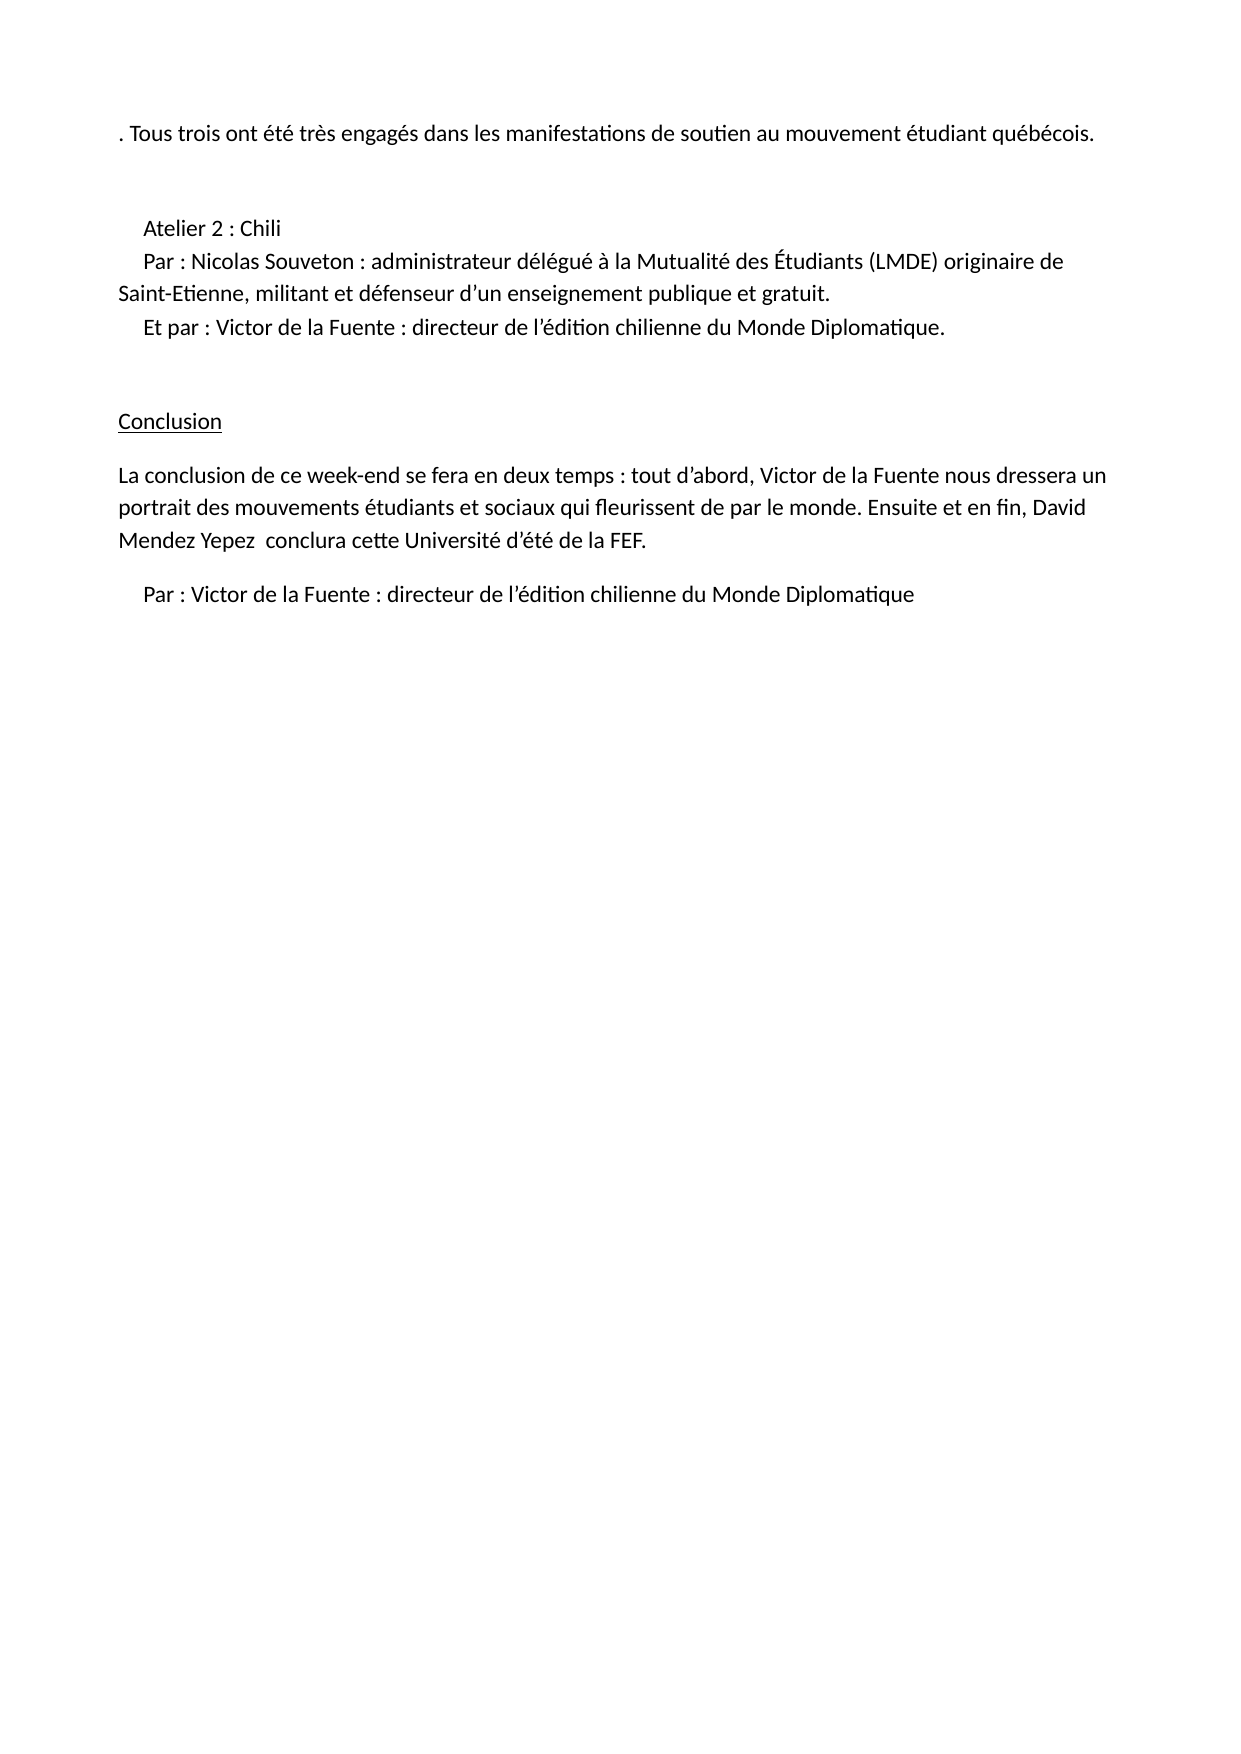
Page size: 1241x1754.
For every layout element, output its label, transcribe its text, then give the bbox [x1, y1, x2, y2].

text . Tous trois ont été très engagés dans les manifestations de soutien au mouvement étudiant québécois. [118, 118, 1122, 147]
text Par : Victor de la Fuente : directeur de l’édition chilienne du Monde Diplomatique [118, 579, 1122, 608]
text Conclusion [118, 407, 1122, 436]
text Atelier 2 : Chili Par : Nicolas Souveton : administrateur délégué à la Mutualité des Étudiants (LMDE) originaire de Saint-Etienne, militant et défenseur d’un enseignement publique et gratuit. Et par : Victor de la Fuente : directeur de l’édition chilienne du Monde Diplomatique. [118, 213, 1122, 341]
text La conclusion de ce week-end se fera en deux temps : tout d’abord, Victor de la Fuente nous dressera un portrait des mouvements étudiants et sociaux qui fleurissent de par le monde. Ensuite et en fin, David Mendez Yepez conclura cette Université d’été de la FEF. [118, 460, 1122, 554]
